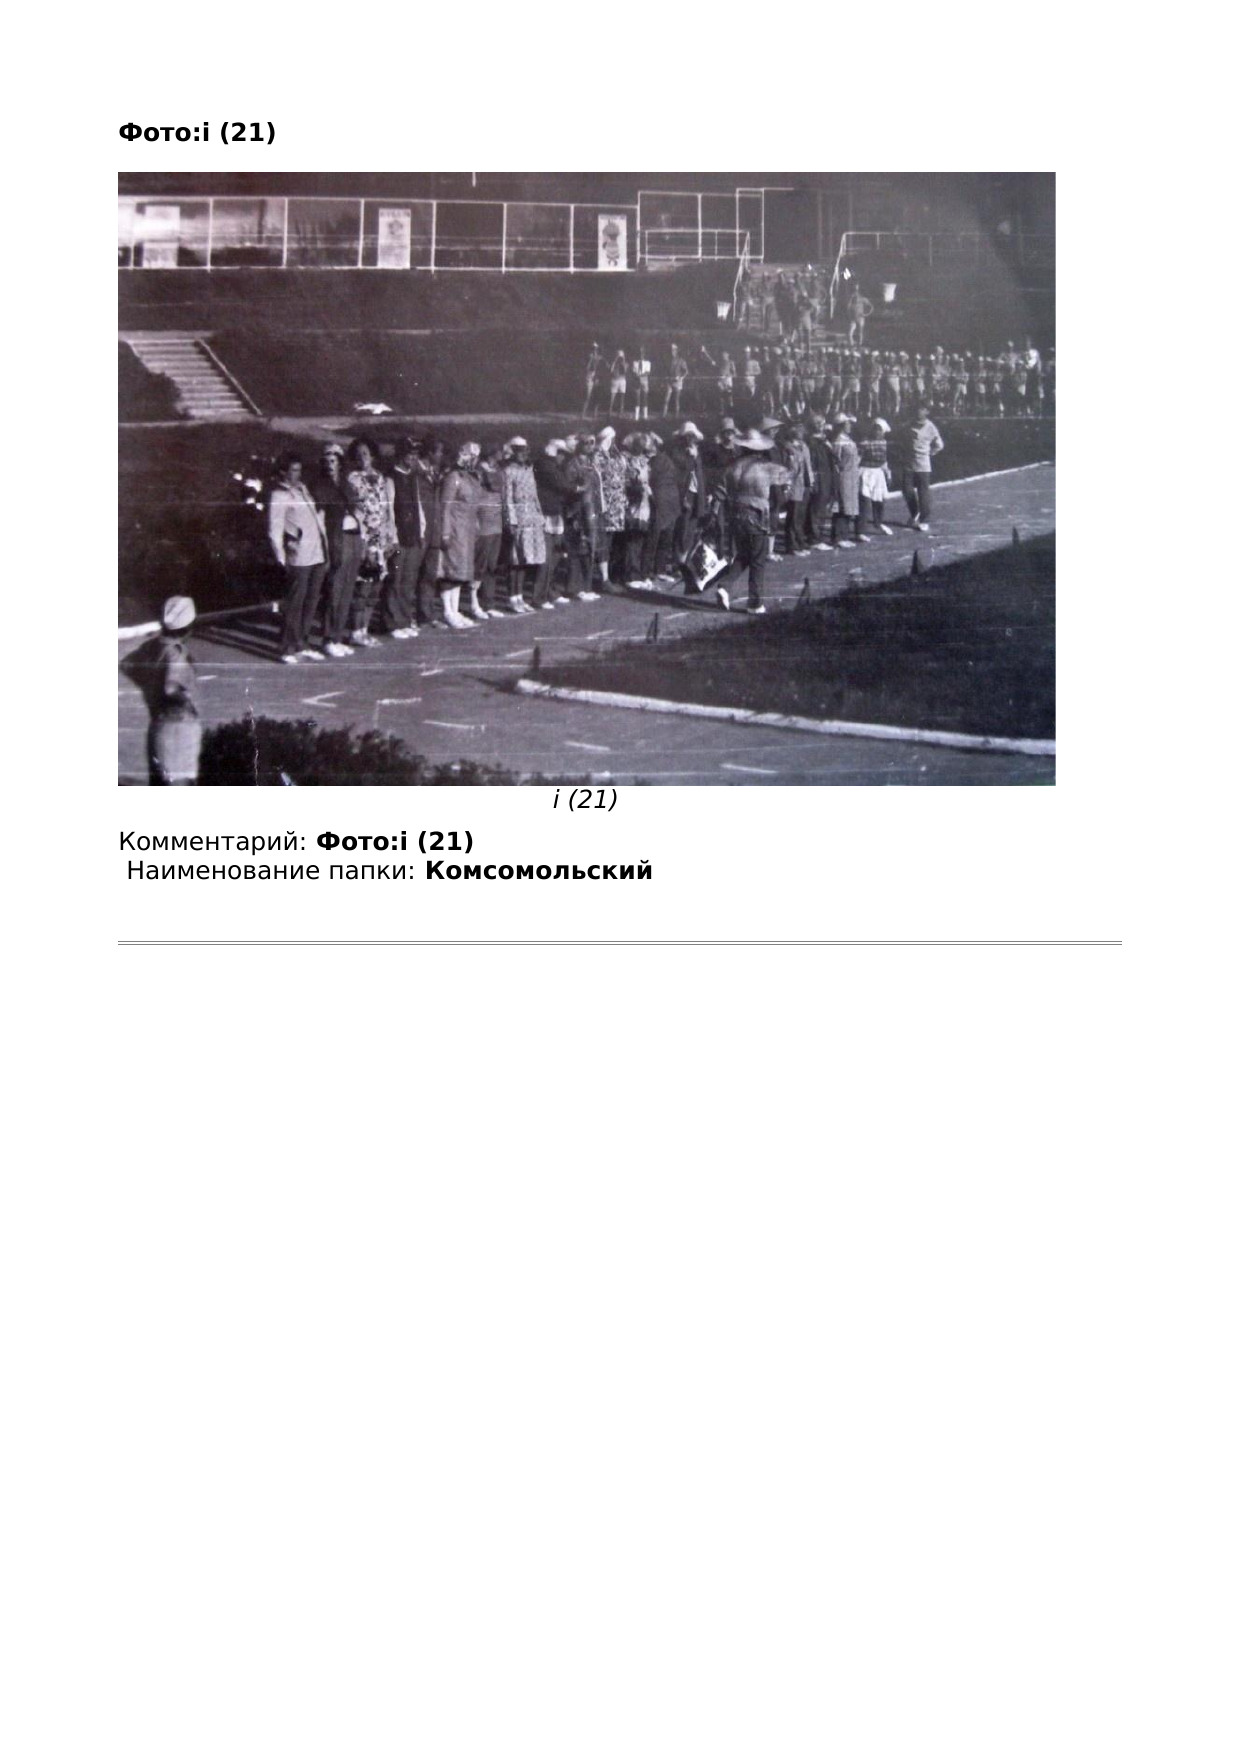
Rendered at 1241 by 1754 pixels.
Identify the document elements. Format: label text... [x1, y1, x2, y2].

picture [118, 172, 1056, 786]
subtitle Фото:i (21) [118, 118, 1122, 147]
text i (21) [118, 786, 1056, 814]
text Комментарий: Фото:i (21) Наименование папки: Комсомольский [118, 827, 1122, 914]
